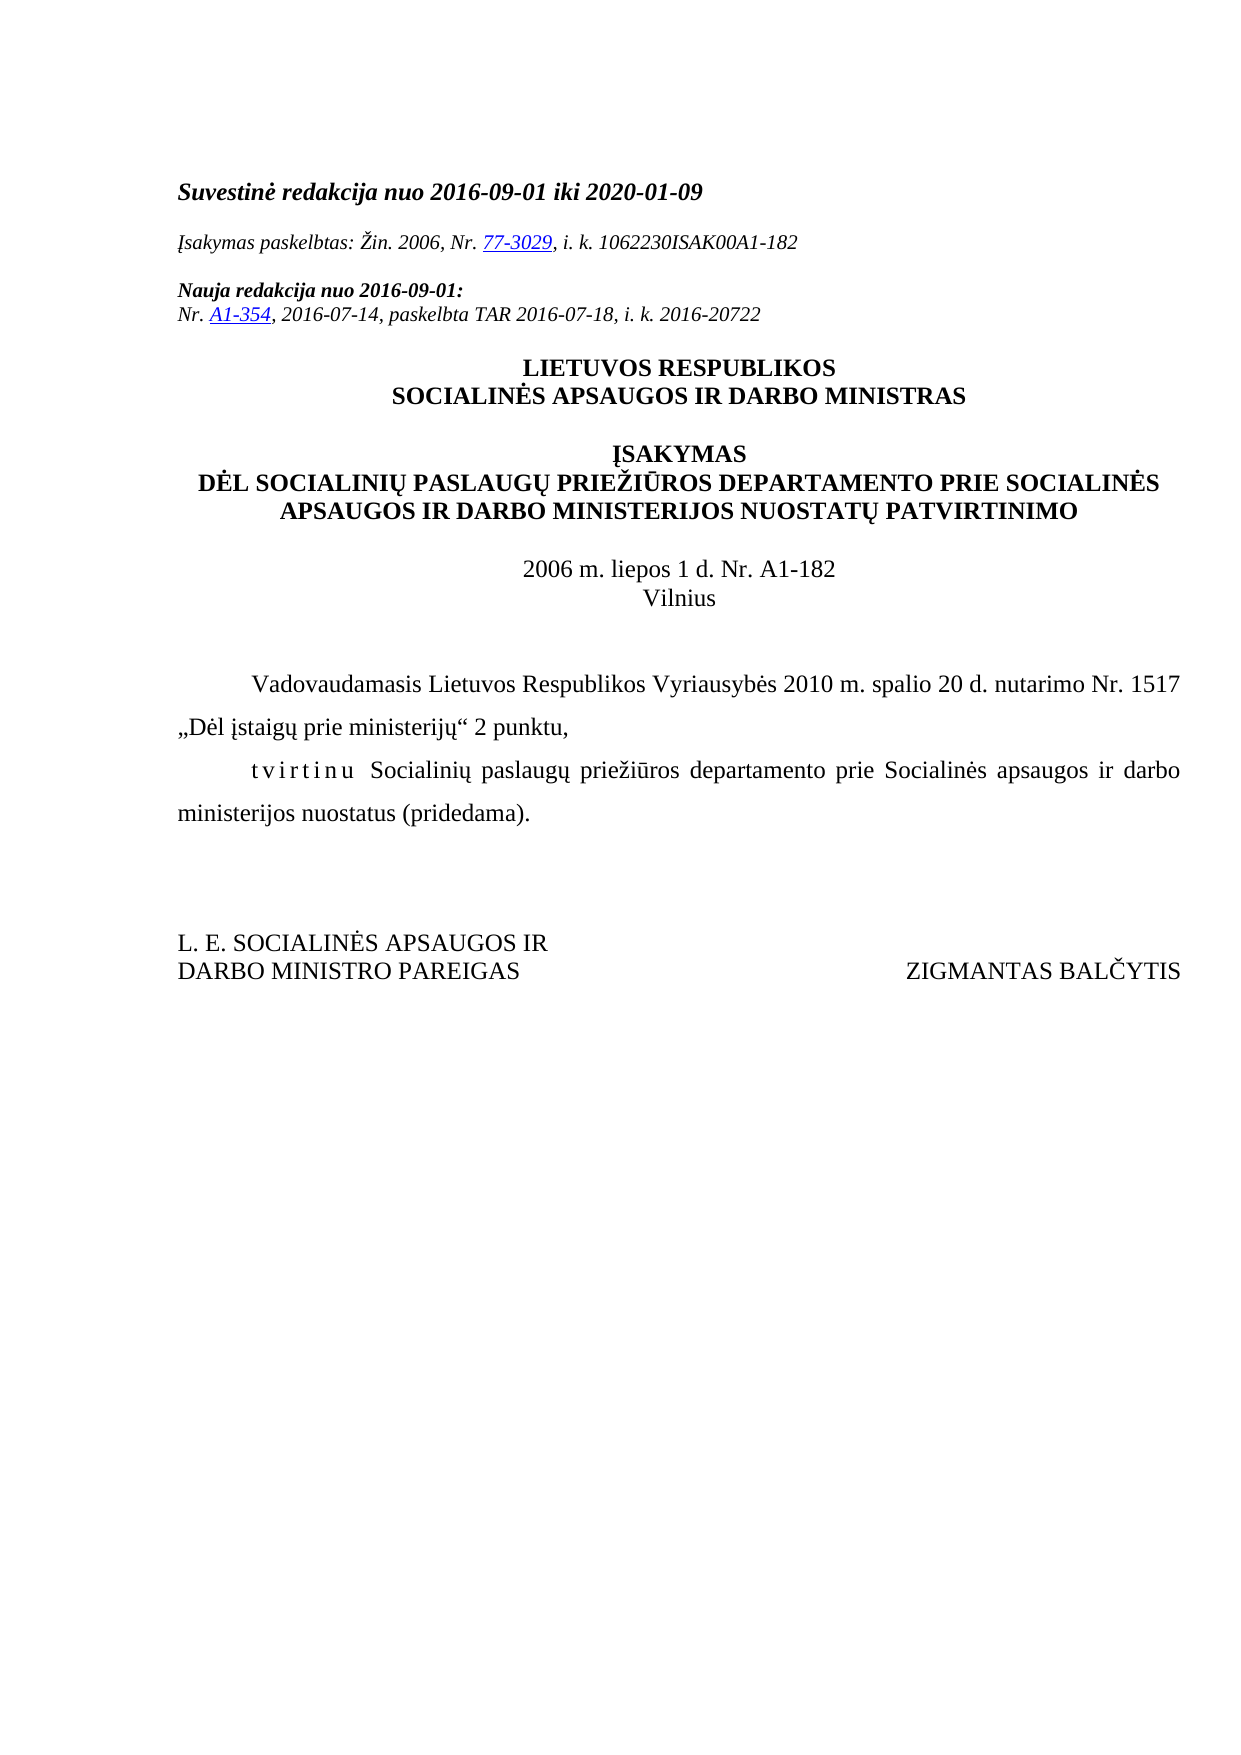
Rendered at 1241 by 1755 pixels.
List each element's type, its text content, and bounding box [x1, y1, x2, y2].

text DARBO MINISTRO PAREIGAS ZIGMANTAS BALČYTIS [177, 956, 1181, 985]
text Nr. A1-354, 2016-07-14, paskelbta TAR 2016-07-18, i. k. 2016-20722 [177, 302, 1181, 326]
text L. E. SOCIALINĖS APSAUGOS IR [177, 928, 1181, 956]
text DĖL SOCIALINIŲ PASLAUGŲ PRIEŽIŪROS DEPARTAMENTO PRIE SOCIALINĖS APSAUGOS IR DARBO MINISTERIJOS NUOSTATŲ PATVIRTINIMO [177, 468, 1181, 525]
text tvirtinu Socialinių paslaugų priežiūros departamento prie Socialinės apsaugos ir darbo ministerijos nuostatus (pridedama). [177, 755, 1181, 827]
text Nauja redakcija nuo 2016-09-01: [177, 278, 1181, 302]
text SOCIALINĖS APSAUGOS IR DARBO MINISTRAS [177, 381, 1181, 410]
text Įsakymas paskelbtas: Žin. 2006, Nr. 77-3029, i. k. 1062230ISAK00A1-182 [177, 230, 1181, 254]
text Vilnius [177, 583, 1181, 611]
text Vadovaudamasis Lietuvos Respublikos Vyriausybės 2010 m. spalio 20 d. nutarimo Nr. 1517 „Dėl įstaigų prie ministerijų“ 2 punktu, [177, 669, 1181, 741]
text 2006 m. liepos 1 d. Nr. A1-182 [177, 554, 1181, 583]
text ĮSAKYMAS [177, 439, 1181, 468]
text LIETUVOS RESPUBLIKOS [177, 353, 1181, 381]
text Suvestinė redakcija nuo 2016-09-01 iki 2020-01-09 [177, 177, 1181, 206]
